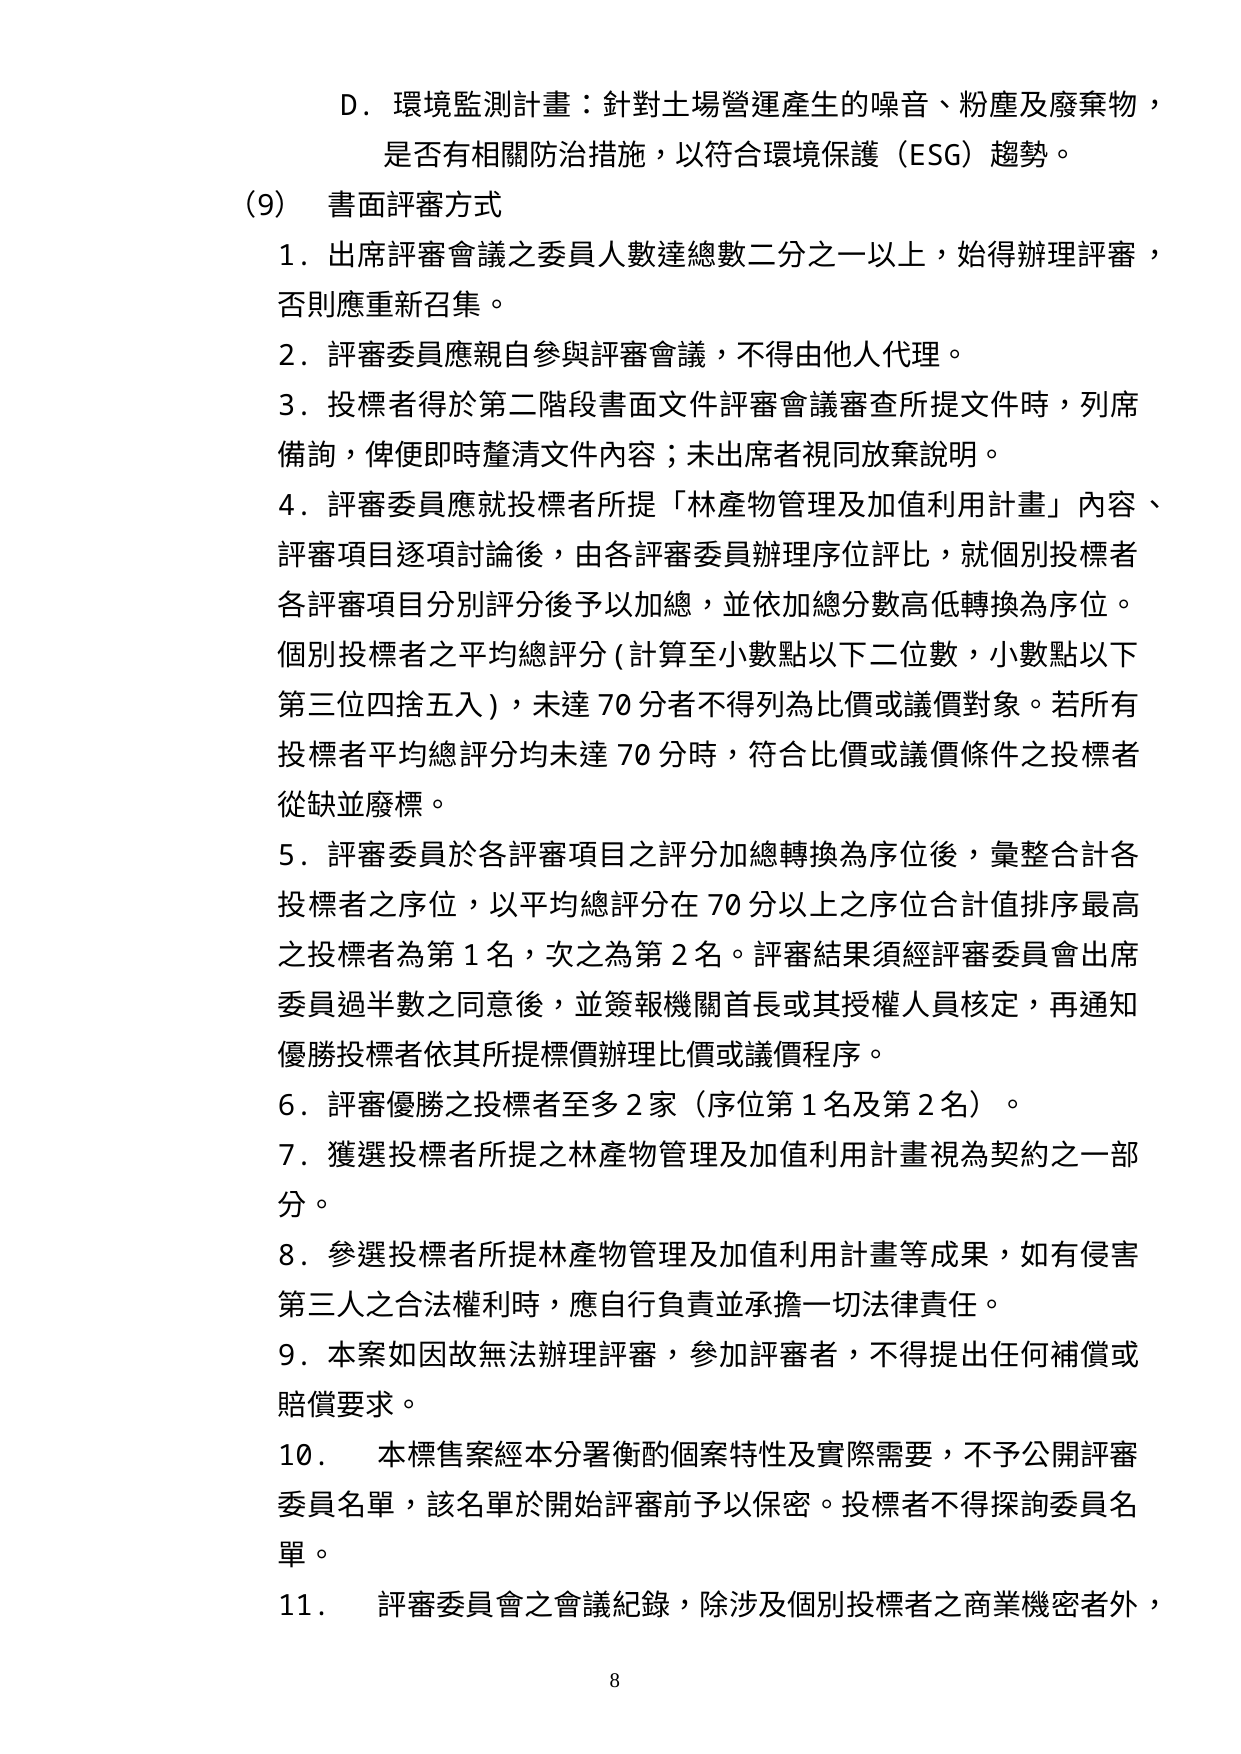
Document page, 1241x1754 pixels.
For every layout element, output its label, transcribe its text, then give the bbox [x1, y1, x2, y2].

list 書面評審方式 [228, 175, 1140, 225]
list 投標者得於第二階段書面文件評審會議審查所提文件時，列席備詢，俾便即時釐清文件內容；未出席者視同放棄說明。 [278, 375, 1140, 475]
list 本案如因故無法辦理評審，參加評審者，不得提出任何補償或賠償要求。 [278, 1325, 1140, 1425]
list 獲選投標者所提之林產物管理及加值利用計畫視為契約之一部分。 [278, 1125, 1140, 1225]
list 參選投標者所提林產物管理及加值利用計畫等成果，如有侵害第三人之合法權利時，應自行負責並承擔一切法律責任。 [278, 1225, 1140, 1325]
list 評審優勝之投標者至多2家（序位第1名及第2名）。 [278, 1075, 1140, 1125]
list 評審委員應就投標者所提「林產物管理及加值利用計畫」內容、評審項目逐項討論後，由各評審委員辦理序位評比，就個別投標者各評審項目分別評分後予以加總，並依加總分數高低轉換為序位。個別投標者之平均總評分(計算至小數點以下二位數，小數點以下第三位四捨五入)，未達70分者不得列為比價或議價對象。若所有投標者平均總評分均未達70分時，符合比價或議價條件之投標者從缺並廢標。 [278, 475, 1140, 825]
list 出席評審會議之委員人數達總數二分之一以上，始得辦理評審，否則應重新召集。 [278, 225, 1140, 325]
list 評審委員於各評審項目之評分加總轉換為序位後，彙整合計各投標者之序位，以平均總評分在70分以上之序位合計值排序最高之投標者為第1名，次之為第2名。評審結果須經評審委員會出席委員過半數之同意後，並簽報機關首長或其授權人員核定，再通知優勝投標者依其所提標價辦理比價或議價程序。 [278, 825, 1140, 1075]
list 本標售案經本分署衡酌個案特性及實際需要，不予公開評審委員名單，該名單於開始評審前予以保密。投標者不得探詢委員名單。 [278, 1425, 1140, 1575]
text D. 環境監測計畫：針對土場營運產生的噪音、粉塵及廢棄物，是否有相關防治措施，以符合環境保護（ESG）趨勢。 [340, 75, 1140, 175]
list 評審委員會之會議紀錄，除涉及個別投標者之商業機密者外，投標者並得申請閱覽、抄寫、複印或攝影，惟出席委員之評審表，除法令另有規定外，應保守秘密，不得申請閱覽、抄寫、複印或攝影。 [278, 1575, 1140, 1625]
list 評審委員應親自參與評審會議，不得由他人代理。 [278, 325, 1140, 375]
